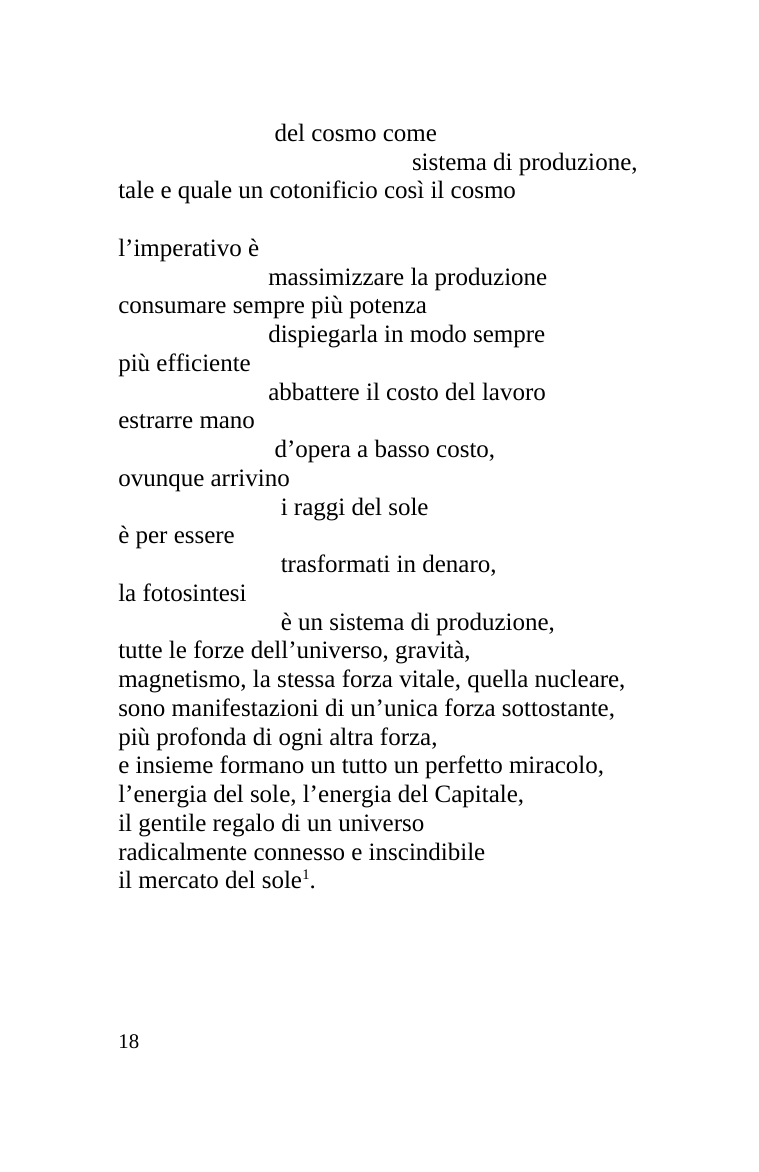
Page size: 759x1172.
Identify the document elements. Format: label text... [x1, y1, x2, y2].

text più profonda di ogni altra forza, [118, 722, 641, 751]
text magnetismo, la stessa forza vitale, quella nucleare, [118, 664, 641, 693]
text trasformati in denaro, [118, 549, 641, 578]
text è un sistema di produzione, [118, 607, 641, 636]
text e insieme formano un tutto un perfetto miracolo, [118, 751, 641, 779]
text massimizzare la produzione [118, 262, 641, 291]
text sono manifestazioni di un’unica forza sottostante, [118, 693, 641, 722]
text l’energia del sole, l’energia del Capitale, [118, 779, 641, 808]
text ovunque arrivino [118, 463, 641, 492]
text il mercato del sole1. [118, 866, 641, 894]
text estrarre mano [118, 406, 641, 434]
text dispiegarla in modo sempre [118, 319, 641, 348]
text del cosmo come [118, 118, 641, 147]
text i raggi del sole [118, 492, 641, 521]
text tutte le forze dell’universo, gravità, [118, 636, 641, 664]
text abbattere il costo del lavoro [118, 377, 641, 406]
text tale e quale un cotonificio così il cosmo [118, 176, 641, 204]
text d’opera a basso costo, [118, 434, 641, 463]
text è per essere [118, 521, 641, 549]
text la fotosintesi [118, 578, 641, 607]
text l’imperativo è [118, 233, 641, 262]
text il gentile regalo di un universo [118, 808, 641, 837]
text radicalmente connesso e inscindibile [118, 837, 641, 866]
text più efficiente [118, 348, 641, 377]
text consumare sempre più potenza [118, 291, 641, 319]
text sistema di produzione, [118, 147, 641, 176]
